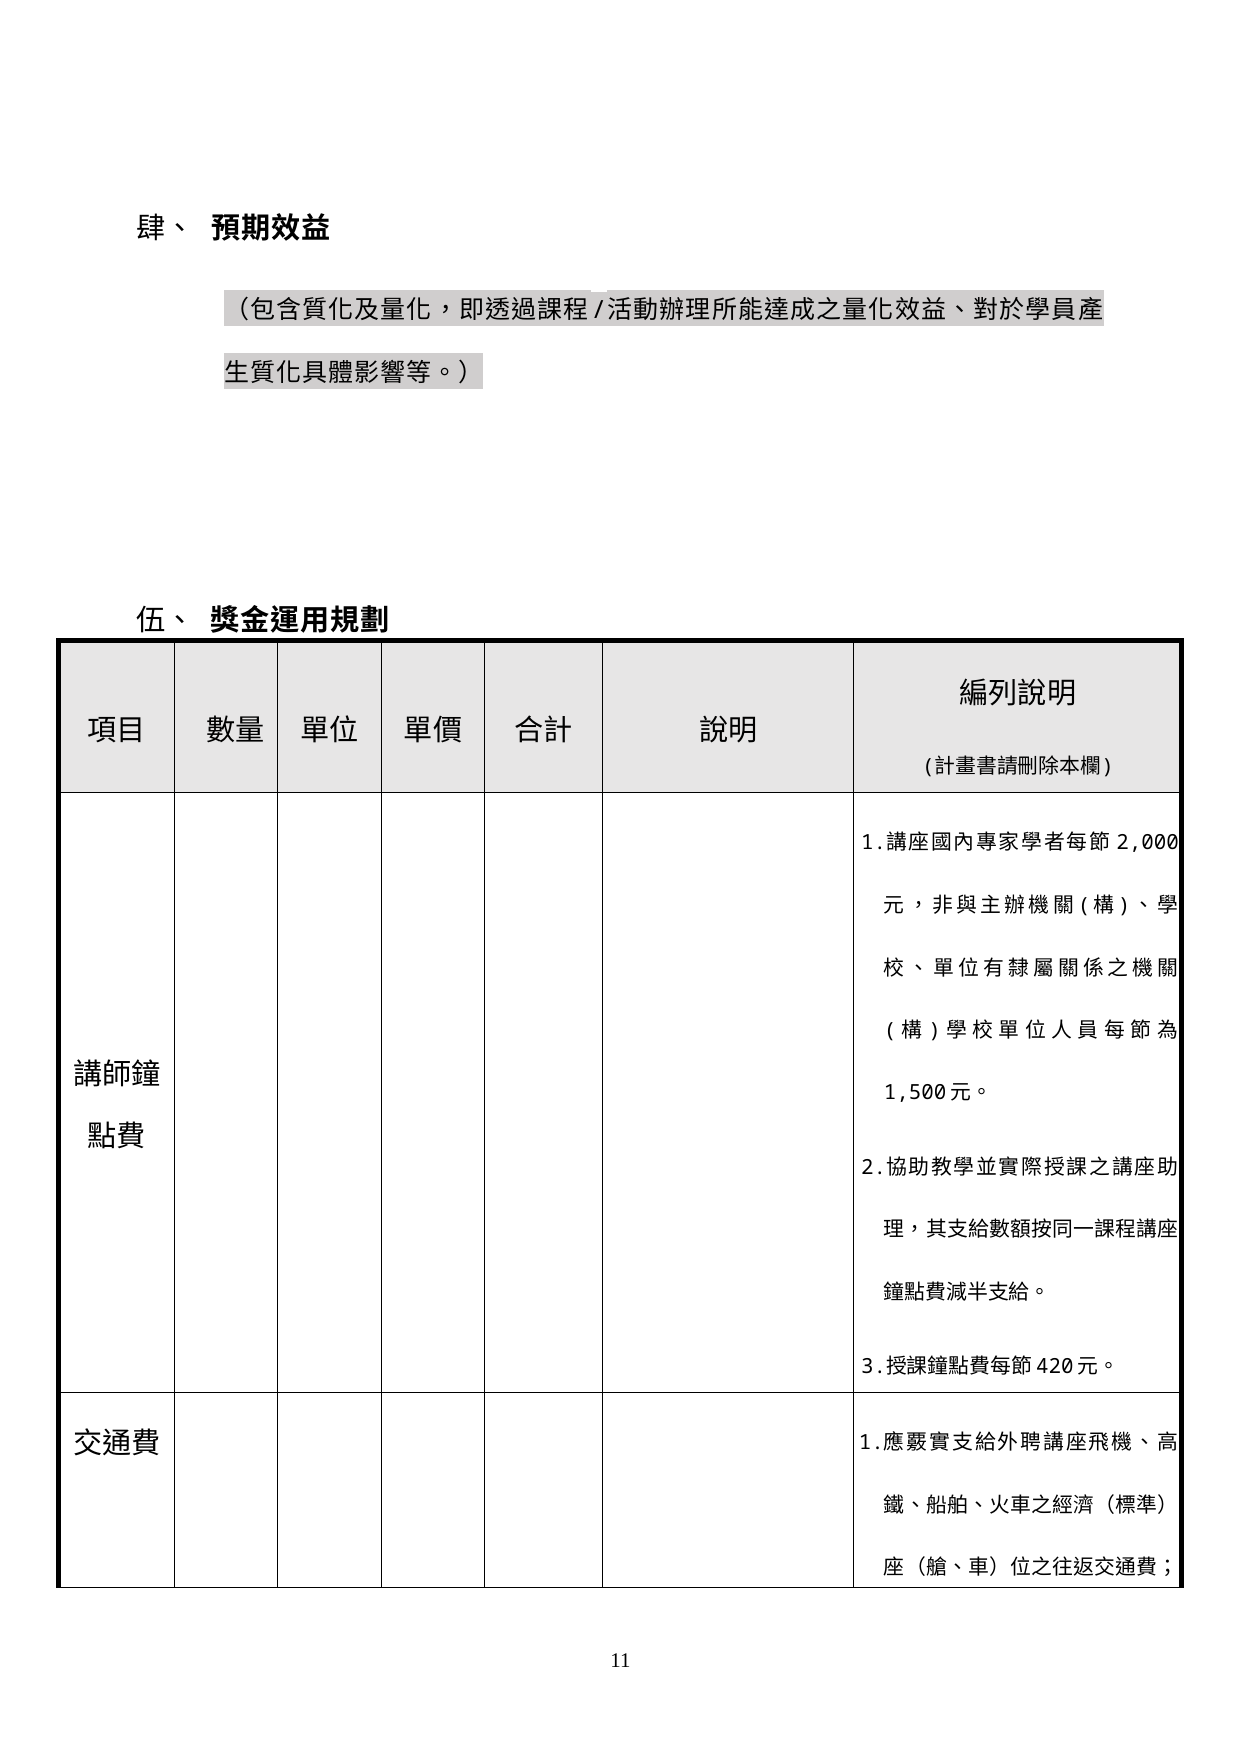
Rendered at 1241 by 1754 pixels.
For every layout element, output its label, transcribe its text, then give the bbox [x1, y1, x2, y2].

table_cell [382, 1393, 484, 1586]
table_cell [175, 1393, 277, 1586]
list 獎金運用規劃 [136, 576, 1104, 638]
table_cell [175, 793, 277, 1391]
table_cell 應覈實支給外聘講座飛機、高鐵、船舶、火車之經濟（標準）座（艙、車）位之往返交通費； [854, 1393, 1179, 1586]
table_cell [485, 793, 602, 1391]
table_cell [603, 1393, 853, 1586]
table_cell 講師鐘點費 [61, 793, 174, 1391]
table_cell [603, 793, 853, 1391]
table_cell [382, 793, 484, 1391]
list 預期效益 [136, 184, 1104, 247]
table_header 數量 [175, 643, 277, 792]
table_cell 講座國內專家學者每節2,000元，非與主辦機關(構)、學校、單位有隸屬關係之機關(構)學校單位人員每節為1,500元。 協助教學並實際授課之講座助理，其支給數額按同一課程講座鐘點費減半支給。 授課鐘點費每節420元。 [854, 793, 1179, 1391]
table_header 項目 [61, 643, 174, 792]
table_header 編列說明 (計畫書請刪除本欄) [854, 643, 1179, 792]
table_header 單位 [278, 643, 381, 792]
table_cell 交通費 [61, 1393, 174, 1586]
table_header 說明 [603, 643, 853, 792]
table_header 單價 [382, 643, 484, 792]
table_header 合計 [485, 643, 602, 792]
table_cell [278, 1393, 381, 1586]
table_cell [485, 1393, 602, 1586]
text （包含質化及量化，即透過課程/活動辦理所能達成之量化效益、對於學員產生質化具體影響等。） [224, 266, 1104, 391]
table_cell [278, 793, 381, 1391]
